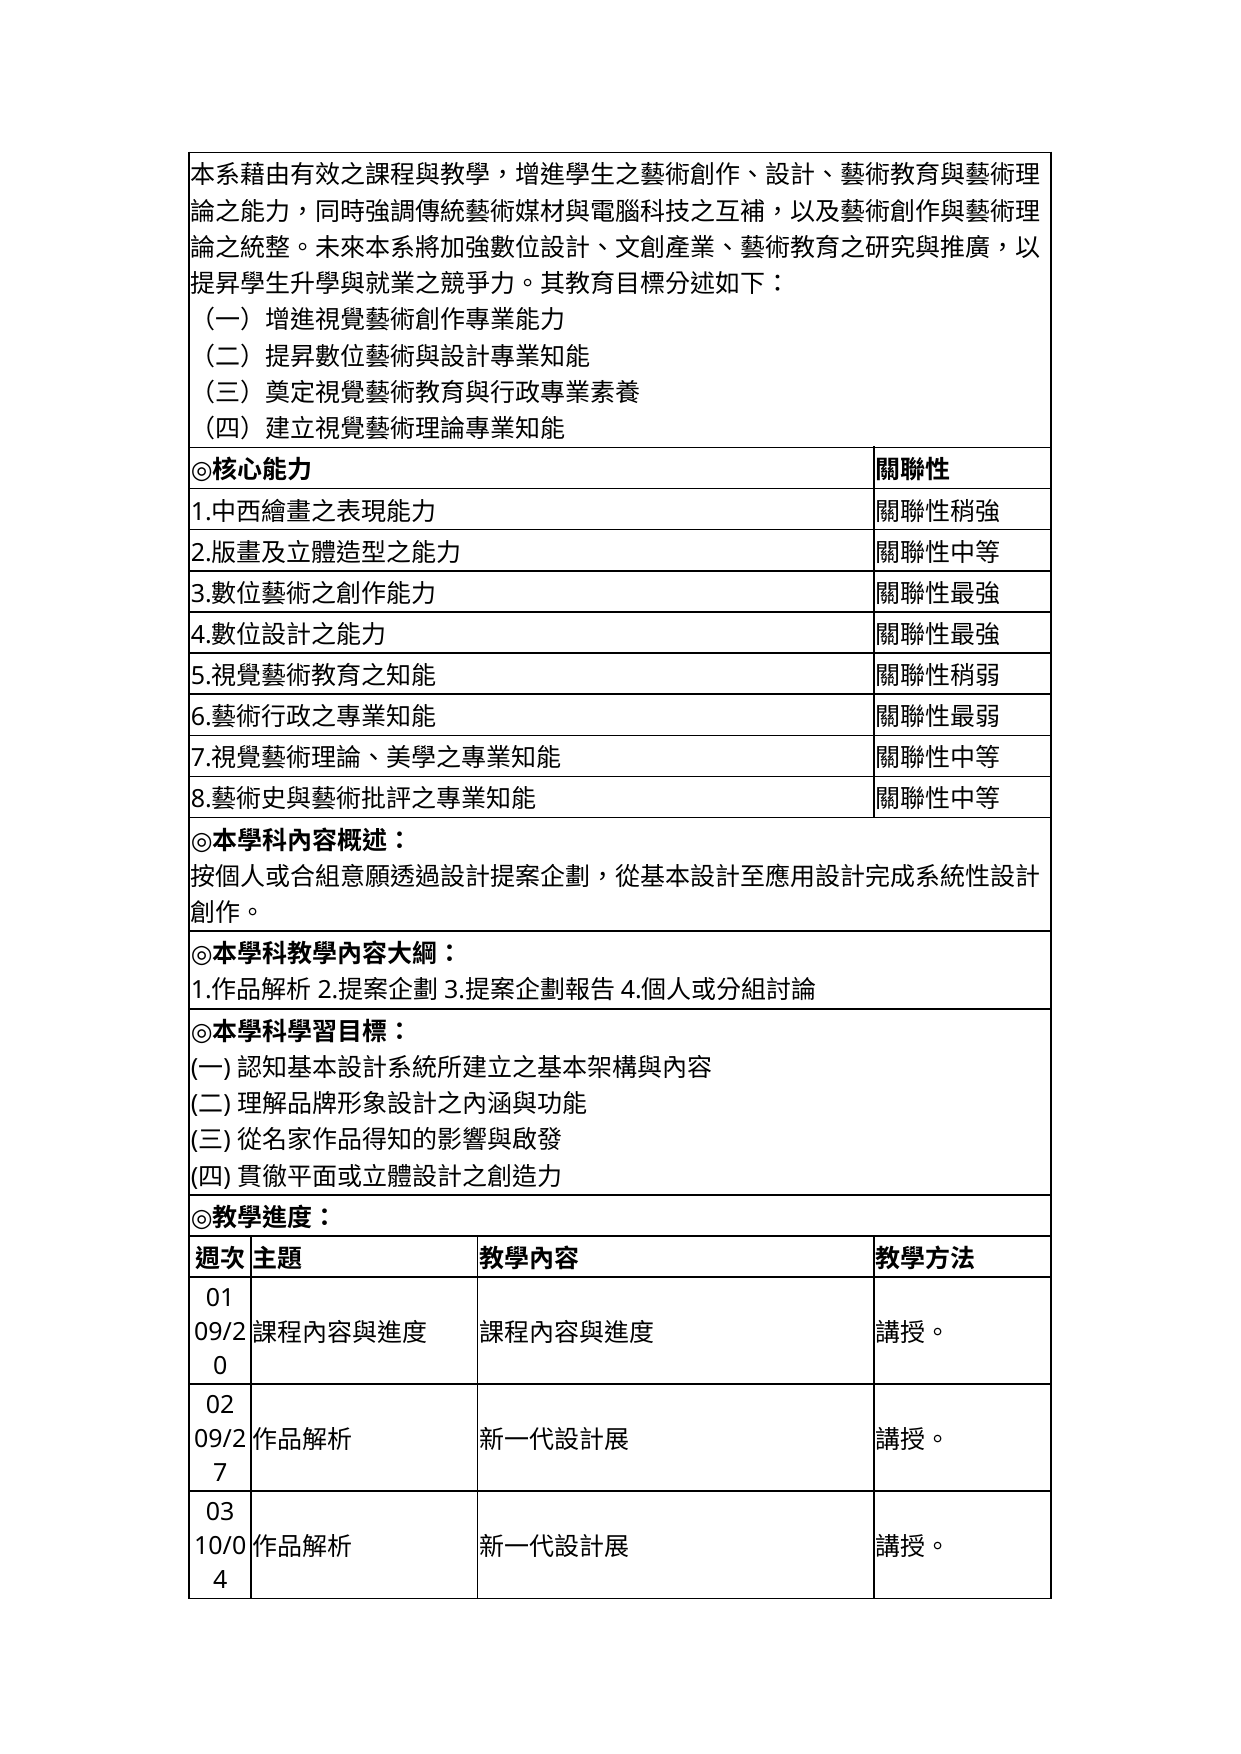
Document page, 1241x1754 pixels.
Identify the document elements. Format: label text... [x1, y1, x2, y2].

table_cell ◎核心能力 [190, 448, 873, 488]
table_cell 講授。 [875, 1278, 1050, 1383]
table_cell 新一代設計展 [478, 1385, 873, 1490]
table_cell 5.視覺藝術教育之知能 [190, 654, 873, 693]
table_cell 03 10/04 [190, 1492, 250, 1597]
table_header 本系藉由有效之課程與教學，增進學生之藝術創作、設計、藝術教育與藝術理論之能力，同時強調傳統藝術媒材與電腦科技之互補，以及藝術創作與藝術理論之統整。未來本系將加強數位設計、文創產業、藝術教育之研究與推廣，以提昇學生升學與就業之競爭力。其教育目標分述如下： （一）增進視覺藝術創作專業能力 （二）提昇數位藝術與設計專業知能 （三）奠定視覺藝術教育與行政專業素養 （四）建立視覺藝術理論專業知能 [190, 153, 1050, 446]
table_cell 作品解析 [252, 1492, 477, 1597]
table_cell 02 09/27 [190, 1385, 250, 1490]
table_cell 8.藝術史與藝術批評之專業知能 [190, 777, 873, 817]
table_cell 關聯性最強 [875, 613, 1050, 652]
table_cell 關聯性 [875, 448, 1050, 488]
table_cell 1.中西繪畫之表現能力 [190, 489, 873, 529]
table_cell 關聯性中等 [875, 777, 1050, 817]
table_cell 課程內容與進度 [252, 1278, 477, 1383]
table_cell 課程內容與進度 [478, 1278, 873, 1383]
table_cell 作品解析 [252, 1385, 477, 1490]
table_cell 教學方法 [875, 1237, 1050, 1276]
table_cell 關聯性稍弱 [875, 654, 1050, 693]
table_cell 01 09/20 [190, 1278, 250, 1383]
table_cell 4.數位設計之能力 [190, 613, 873, 652]
table_cell ◎本學科學習目標： (一) 認知基本設計系統所建立之基本架構與內容 (二) 理解品牌形象設計之內涵與功能 (三) 從名家作品得知的影響與啟發 (四) 貫徹平面或立體設計之創造力 [190, 1010, 1050, 1194]
table_cell 講授。 [875, 1492, 1050, 1597]
table_cell 關聯性最弱 [875, 695, 1050, 734]
table_cell 新一代設計展 [478, 1492, 873, 1597]
table_cell 2.版畫及立體造型之能力 [190, 530, 873, 570]
table_cell 3.數位藝術之創作能力 [190, 572, 873, 611]
table_cell 講授。 [875, 1385, 1050, 1490]
table_cell ◎教學進度： [190, 1196, 1050, 1235]
table_cell 週次 [190, 1237, 250, 1276]
table_cell ◎本學科教學內容大綱： 1.作品解析 2.提案企劃 3.提案企劃報告 4.個人或分組討論 [190, 932, 1050, 1008]
table_cell 關聯性中等 [875, 530, 1050, 570]
table_cell 關聯性最強 [875, 572, 1050, 611]
table_cell 6.藝術行政之專業知能 [190, 695, 873, 734]
table_cell ◎本學科內容概述： 按個人或合組意願透過設計提案企劃，從基本設計至應用設計完成系統性設計創作。 [190, 818, 1050, 930]
table_cell 關聯性稍強 [875, 489, 1050, 529]
table_cell 主題 [252, 1237, 477, 1276]
table_cell 7.視覺藝術理論、美學之專業知能 [190, 736, 873, 776]
table_cell 關聯性中等 [875, 736, 1050, 776]
table_cell 教學內容 [478, 1237, 873, 1276]
